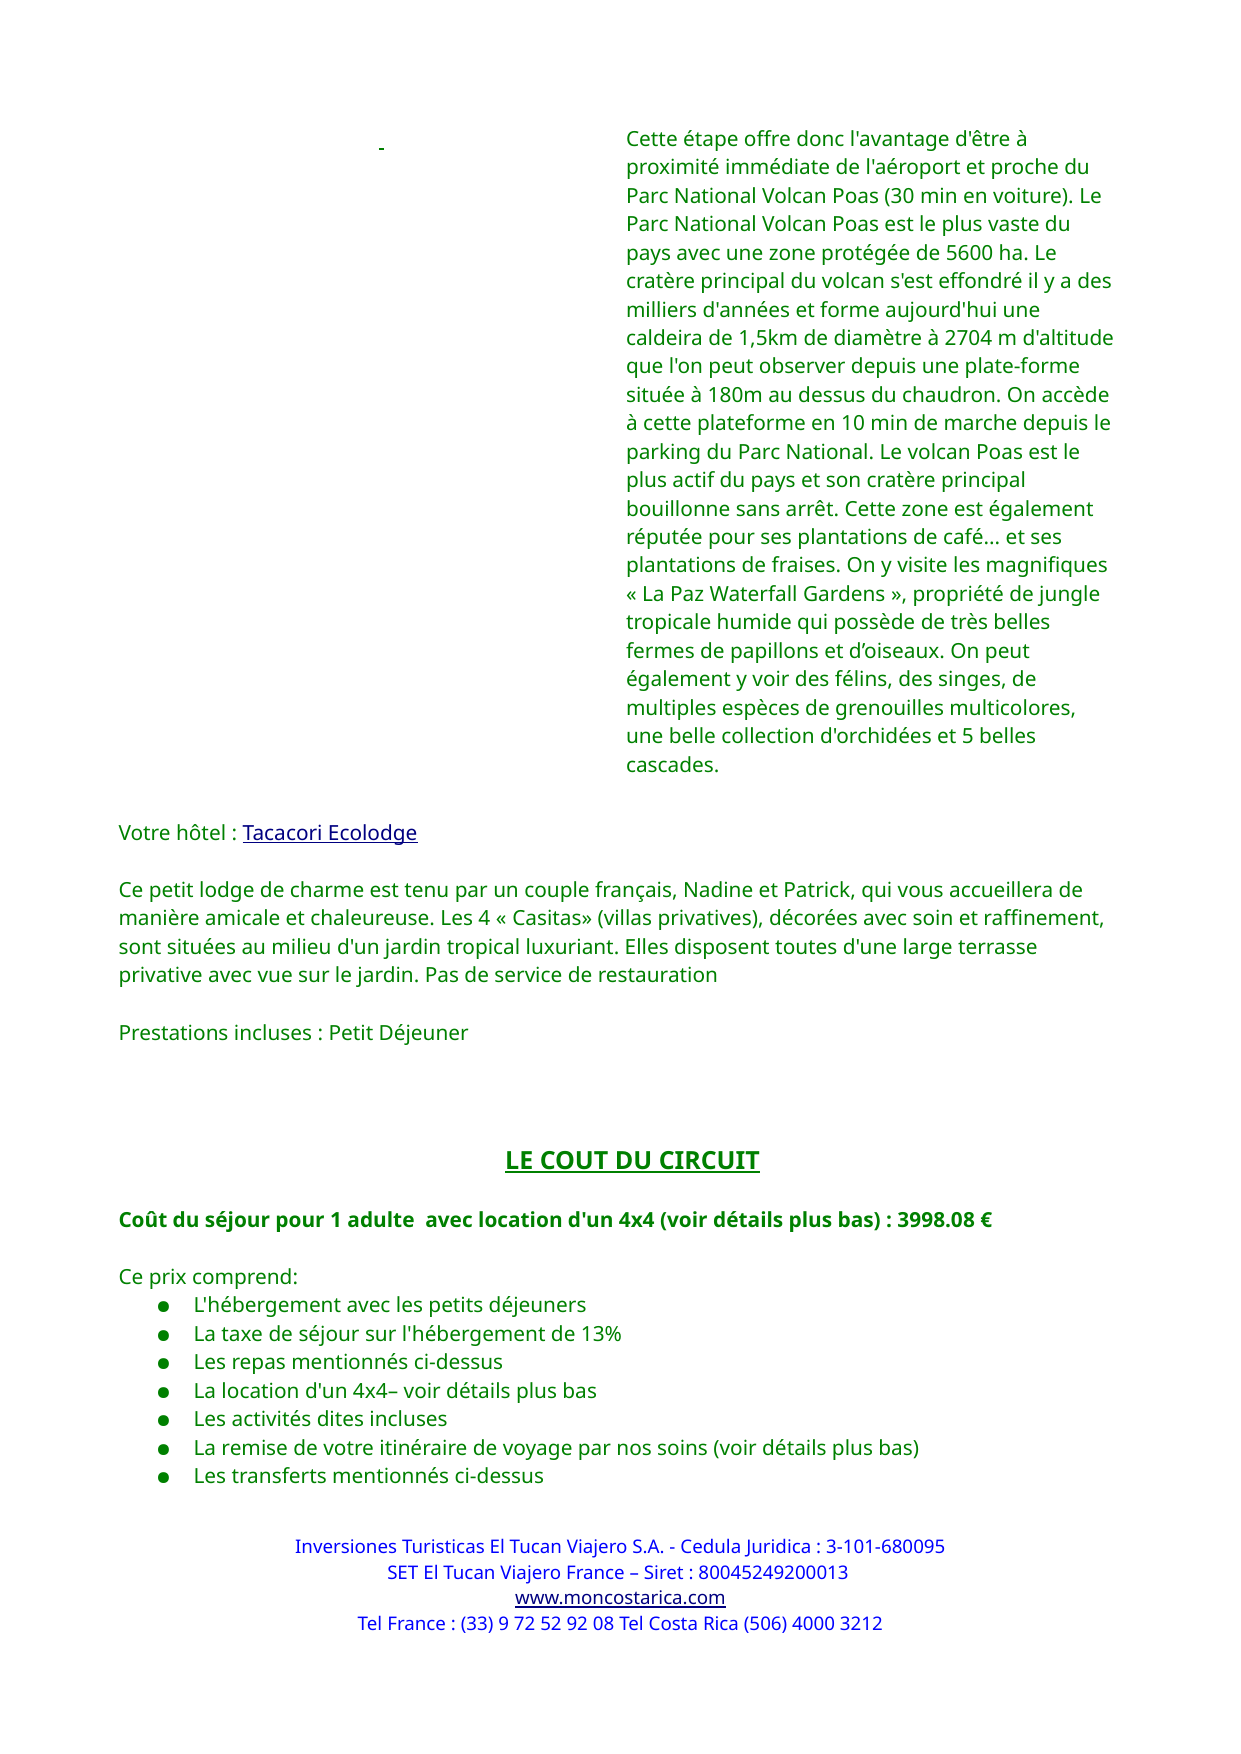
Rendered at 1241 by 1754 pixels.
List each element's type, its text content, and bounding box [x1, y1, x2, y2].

text Votre hôtel : Tacacori Ecolodge [118, 818, 1122, 846]
text Coût du séjour pour 1 adulte avec location d'un 4x4 (voir détails plus bas) : 3998.08 € [118, 1205, 1122, 1233]
table_header Cette étape offre donc l'avantage d'être à proximité immédiate de l'aéroport et proche du Parc National Volcan Poas (30 min en voiture). Le Parc National Volcan Poas est le plus vaste du pays avec une zone protégée de 5600 ha. Le cratère principal du volcan s'est effondré il y a des milliers d'années et forme aujourd'hui une caldeira de 1,5km de diamètre à 2704 m d'altitude que l'on peut observer depuis une plate-forme située à 180m au dessus du chaudron. On accède à cette plateforme en 10 min de marche depuis le parking du Parc National. Le volcan Poas est le plus actif du pays et son cratère principal bouillonne sans arrêt. Cette zone est également réputée pour ses plantations de café... et ses plantations de fraises. On y visite les magnifiques « La Paz Waterfall Gardens », propriété de jungle tropicale humide qui possède de très belles fermes de papillons et d’oiseaux. On peut également y voir des félins, des singes, de multiples espèces de grenouilles multicolores, une belle collection d'orchidées et 5 belles cascades. [620, 118, 1122, 784]
list Les activités dites incluses [156, 1404, 1122, 1433]
list La location d'un 4x4– voir détails plus bas [156, 1376, 1122, 1404]
list L'hébergement avec les petits déjeuners [156, 1290, 1122, 1319]
table_header [118, 118, 620, 784]
list Les repas mentionnés ci-dessus [156, 1347, 1122, 1376]
text Prestations incluses : Petit Déjeuner [118, 1018, 1122, 1046]
list La taxe de séjour sur l'hébergement de 13% [156, 1319, 1122, 1347]
text LE COUT DU CIRCUIT [118, 1143, 1146, 1177]
list La remise de votre itinéraire de voyage par nos soins (voir détails plus bas) [156, 1433, 1122, 1461]
text Ce prix comprend: [118, 1262, 1122, 1290]
list Les transferts mentionnés ci-dessus [156, 1461, 1122, 1489]
text Ce petit lodge de charme est tenu par un couple français, Nadine et Patrick, qui vous accueillera de manière amicale et chaleureuse. Les 4 « Casitas» (villas privatives), décorées avec soin et raffinement, sont situées au milieu d'un jardin tropical luxuriant. Elles disposent toutes d'une large terrasse privative avec vue sur le jardin. Pas de service de restauration [118, 875, 1122, 989]
